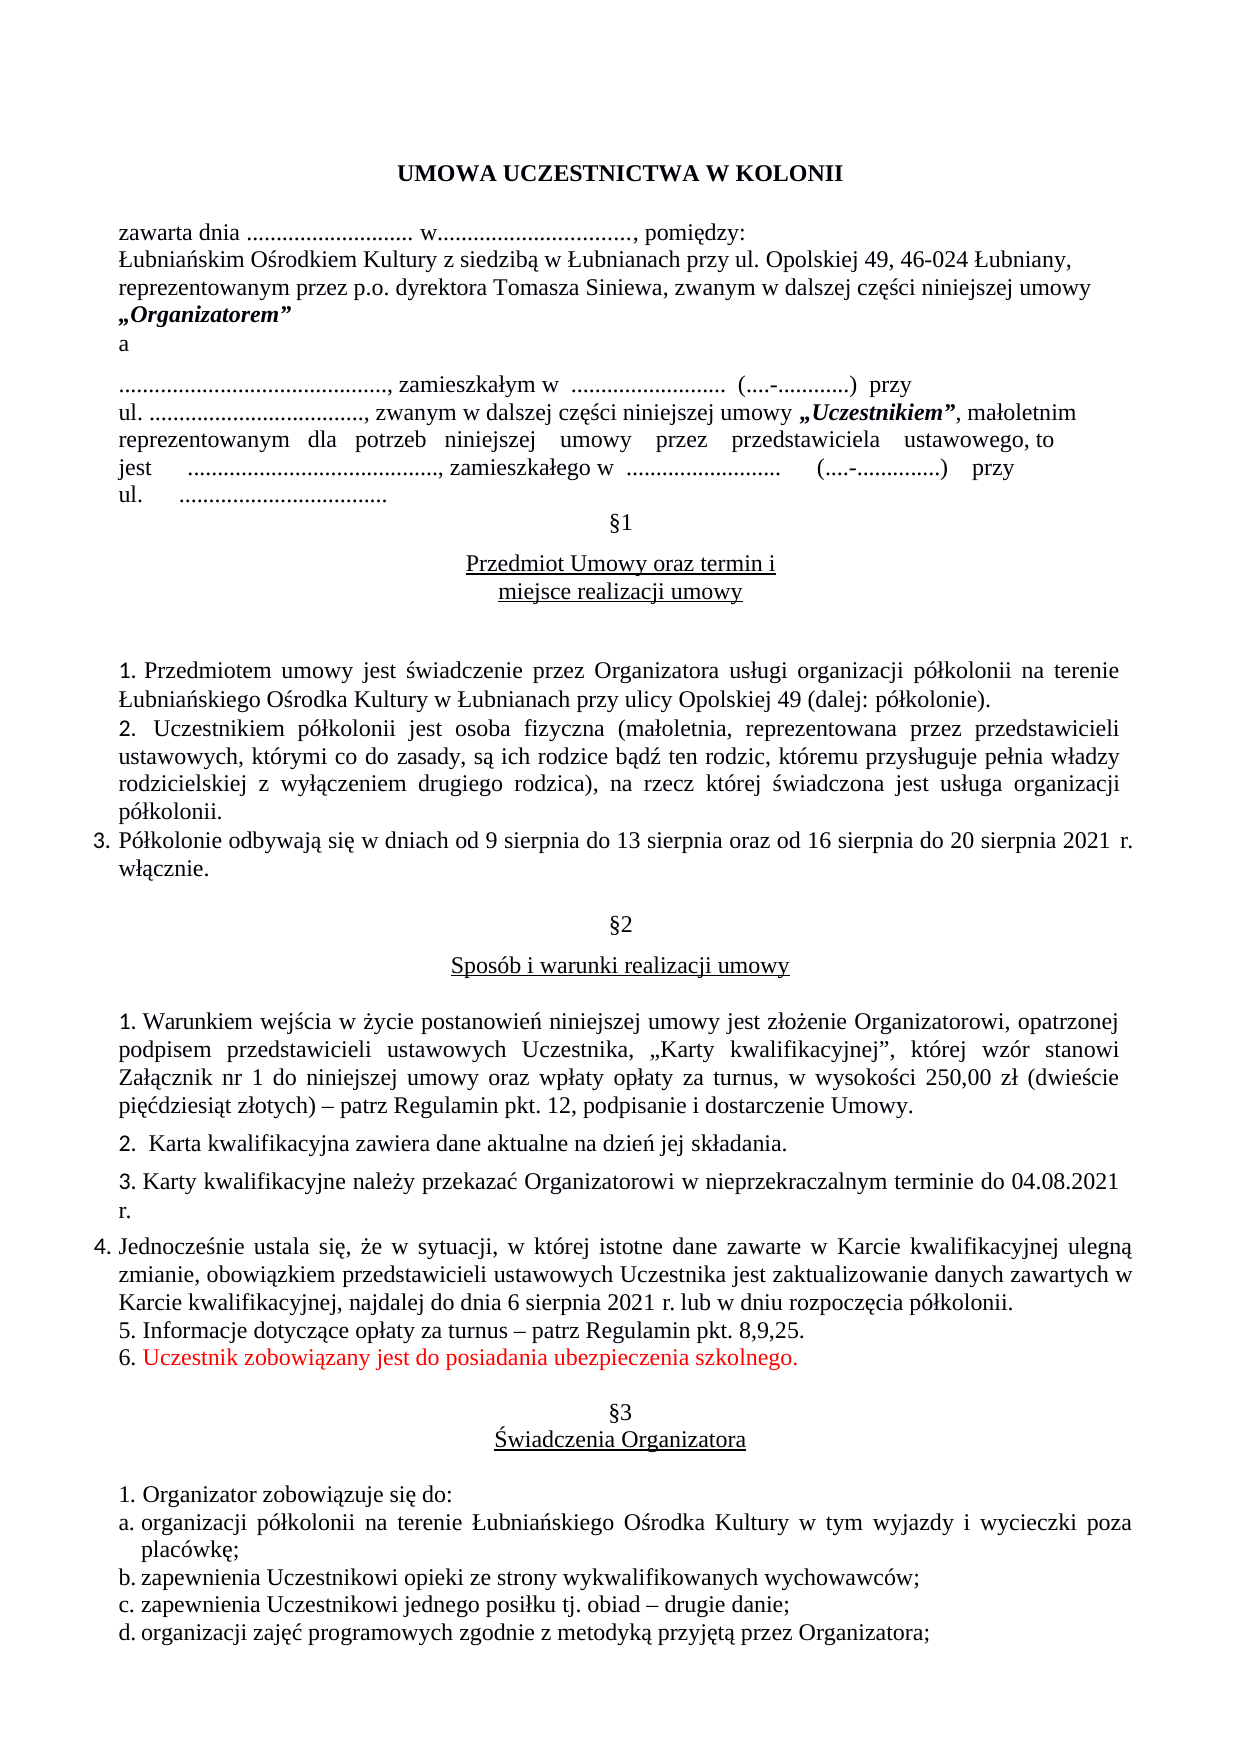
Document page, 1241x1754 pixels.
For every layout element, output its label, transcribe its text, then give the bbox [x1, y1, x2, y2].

text UMOWA UCZESTNICTWA W KOLONII [106, 159, 1134, 187]
text §1 [433, 508, 808, 536]
list Informacje dotyczące opłaty za turnus – patrz Regulamin pkt. 8,9,25. [118, 1316, 1121, 1343]
list Karty kwalifikacyjne należy przekazać Organizatorowi w nieprzekraczalnym terminie do 04.08.2021 r. [118, 1166, 1121, 1223]
list Warunkiem wejścia w życie postanowień niniejszej umowy jest złożenie Organizatorowi, opatrzonej podpisem przedstawicieli ustawowych Uczestnika, „Karty kwalifikacyjnej”, której wzór stanowi Załącznik nr 1 do niniejszej umowy oraz wpłaty opłaty za turnus, w wysokości 250,00 zł (dwieście pięćdziesiąt złotych) – patrz Regulamin pkt. 12, podpisanie i dostarczenie Umowy. [118, 1006, 1121, 1118]
text zawarta dnia ............................ w , pomiędzy: [118, 218, 1134, 246]
text §3 [106, 1398, 1134, 1426]
list Półkolonie odbywają się w dniach od 9 sierpnia do 13 sierpnia oraz od 16 sierpnia do 20 sierpnia 2021 r. włącznie. [93, 825, 1134, 882]
list zapewnienia Uczestnikowi jednego posiłku tj. obiad – drugie danie; [118, 1591, 1134, 1618]
list Organizator zobowiązuje się do: [118, 1481, 1134, 1508]
list zapewnienia Uczestnikowi opieki ze strony wykwalifikowanych wychowawców; [118, 1563, 1134, 1591]
text Świadczenia Organizatora [106, 1426, 1134, 1453]
text ............................................., zamieszkałym w .......................... (....-............) przy ul. ...................................., zwanym w dalszej części niniejszej umowy „Uczestnikiem”, małoletnim reprezentowanym dla potrzeb niniejszej umowy przez przedstawiciela ustawowego, to jest .........................................., zamieszkałego w .......................... (....-..............) przy ul. ................................... [118, 370, 1134, 508]
text Sposób i warunki realizacji umowy [433, 951, 807, 979]
text Łubniańskim Ośrodkiem Kultury z siedzibą w Łubnianach przy ul. Opolskiej 49, 46-024 Łubniany, reprezentowanym przez p.o. dyrektora Tomasza Siniewa, zwanym w dalszej części niniejszej umowy „Organizatorem” [118, 246, 1134, 328]
list organizacji zajęć programowych zgodnie z metodyką przyjętą przez Organizatora; [118, 1618, 1134, 1646]
list Uczestnik zobowiązany jest do posiadania ubezpieczenia szkolnego. [118, 1343, 1121, 1371]
text §2 [433, 909, 808, 937]
list organizacji półkolonii na terenie Łubniańskiego Ośrodka Kultury w tym wyjazdy i wycieczki poza placówkę; [118, 1508, 1134, 1563]
list Uczestnikiem półkolonii jest osoba fizyczna (małoletnia, reprezentowana przez przedstawicieli ustawowych, którymi co do zasady, są ich rodzice bądź ten rodzic, któremu przysługuje pełnia władzy rodzicielskiej z wyłączeniem drugiego rodzica), na rzecz której świadczona jest usługa organizacji półkolonii. [118, 713, 1121, 825]
list Przedmiotem umowy jest świadczenie przez Organizatora usługi organizacji półkolonii na terenie Łubniańskiego Ośrodka Kultury w Łubnianach przy ulicy Opolskiej 49 (dalej: półkolonie). [118, 656, 1121, 712]
text a [118, 328, 1134, 356]
text Przedmiot Umowy oraz termin i miejsce realizacji umowy [433, 549, 808, 605]
list Jednocześnie ustala się, że w sytuacji, w której istotne dane zawarte w Karcie kwalifikacyjnej ulegną zmianie, obowiązkiem przedstawicieli ustawowych Uczestnika jest zaktualizowanie danych zawartych w Karcie kwalifikacyjnej, najdalej do dnia 6 sierpnia 2021 r. lub w dniu rozpoczęcia półkolonii. [93, 1231, 1134, 1316]
list Karta kwalifikacyjna zawiera dane aktualne na dzień jej składania. [118, 1128, 1121, 1157]
